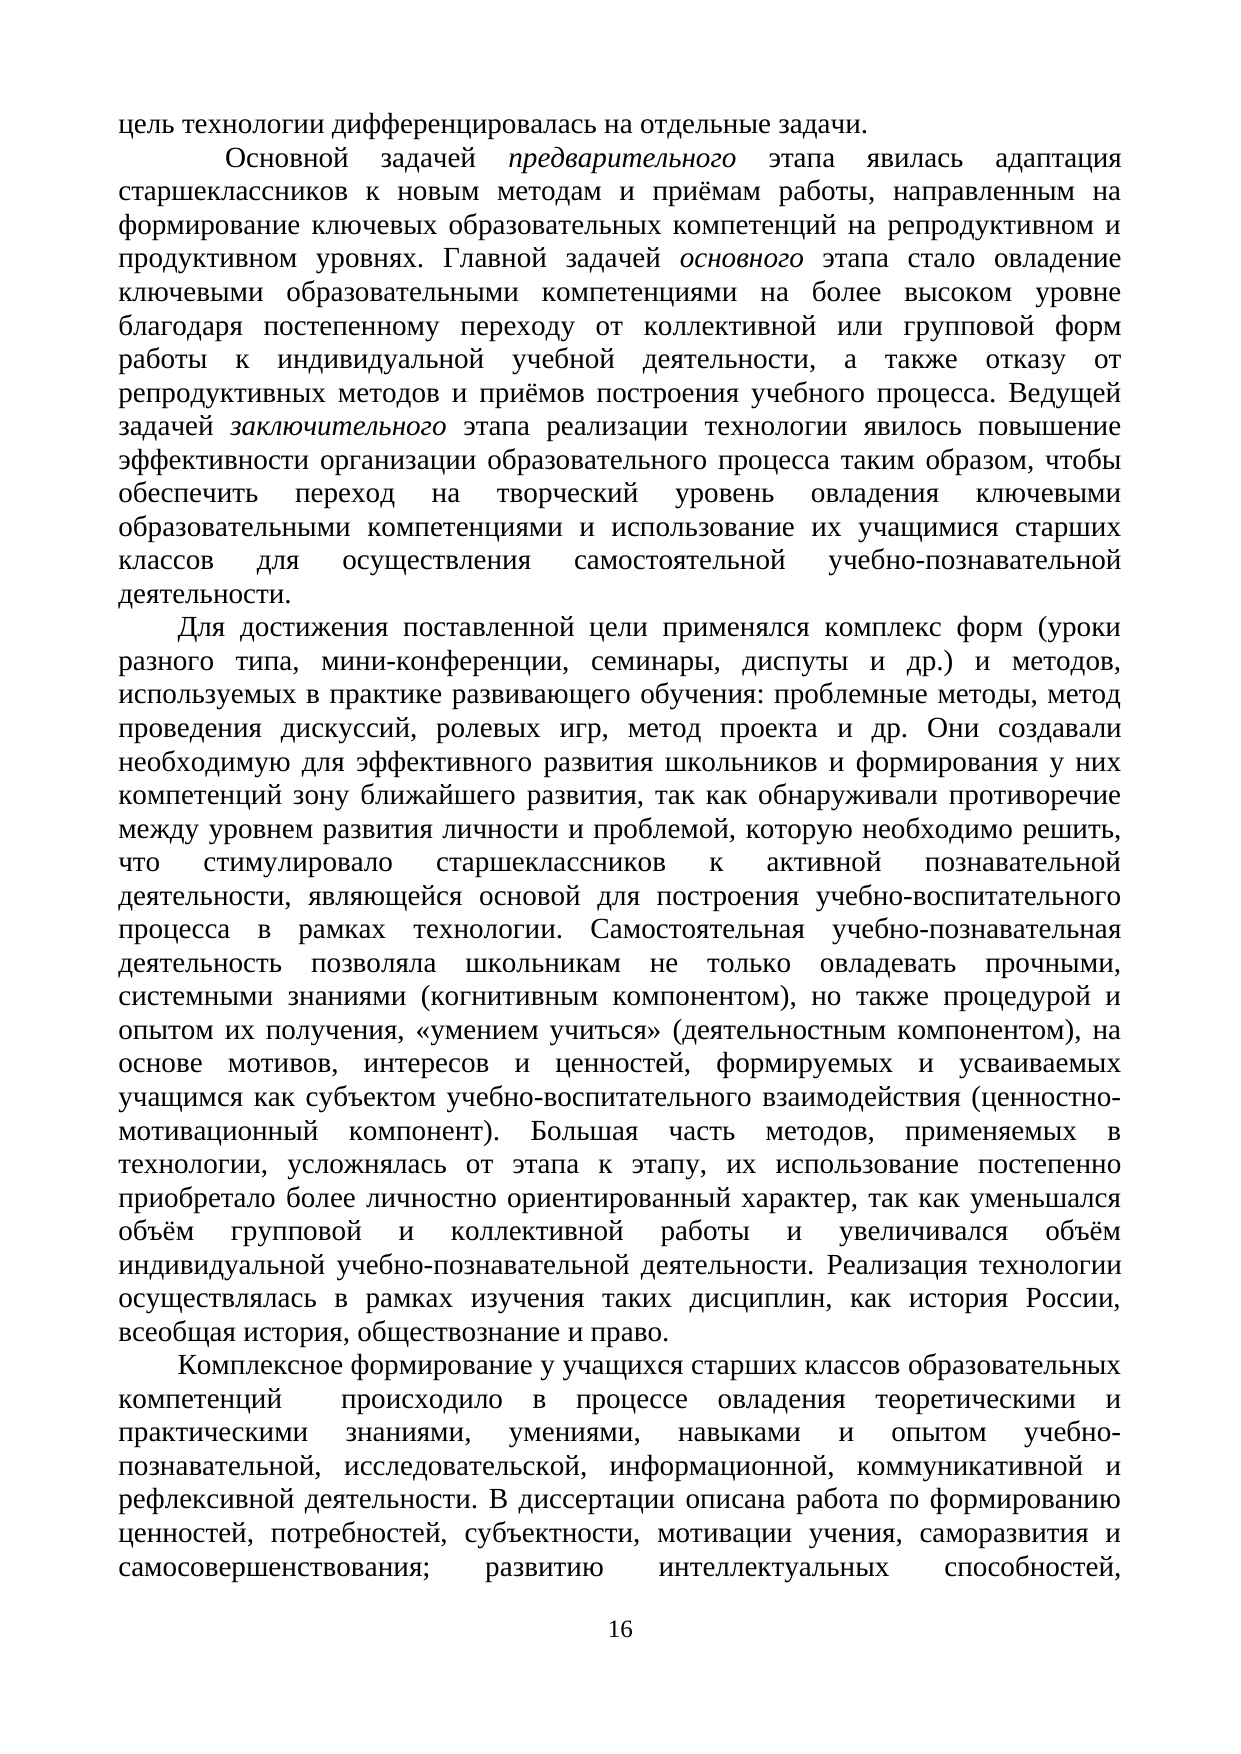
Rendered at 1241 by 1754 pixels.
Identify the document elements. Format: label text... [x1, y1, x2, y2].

text цель технологии дифференцировалась на отдельные задачи. [118, 106, 1122, 140]
text Для достижения поставленной цели применялся комплекс форм (уроки разного типа, мини-конференции, семинары, диспуты и др.) и методов, используемых в практике развивающего обучения: проблемные методы, метод проведения дискуссий, ролевых игр, метод проекта и др. Они создавали необходимую для эффективного развития школьников и формирования у них компетенций зону ближайшего развития, так как обнаруживали противоречие между уровнем развития личности и проблемой, которую необходимо решить, что стимулировало старшеклассников к активной познавательной деятельности, являющейся основой для построения учебно-воспитательного процесса в рамках технологии. Самостоятельная учебно-познавательная деятельность позволяла школьникам не только овладевать прочными, системными знаниями (когнитивным компонентом), но также процедурой и опытом их получения, «умением учиться» (деятельностным компонентом), на основе мотивов, интересов и ценностей, формируемых и усваиваемых учащимся как субъектом учебно-воспитательного взаимодействия (ценностно-мотивационный компонент). Большая часть методов, применяемых в технологии, усложнялась от этапа к этапу, их использование постепенно приобретало более личностно ориентированный характер, так как уменьшался объём групповой и коллективной работы и увеличивался объём индивидуальной учебно-познавательной деятельности. Реализация технологии осуществлялась в рамках изучения таких дисциплин, как история России, всеобщая история, обществознание и право. [118, 609, 1122, 1347]
text Основной задачей предварительного этапа явилась адаптация старшеклассников к новым методам и приёмам работы, направленным на формирование ключевых образовательных компетенций на репродуктивном и продуктивном уровнях. Главной задачей основного этапа стало овладение ключевыми образовательными компетенциями на более высоком уровне благодаря постепенному переходу от коллективной или групповой форм работы к индивидуальной учебной деятельности, а также отказу от репродуктивных методов и приёмов построения учебного процесса. Ведущей задачей заключительного этапа реализации технологии явилось повышение эффективности организации образовательного процесса таким образом, чтобы обеспечить переход на творческий уровень овладения ключевыми образовательными компетенциями и использование их учащимися старших классов для осуществления самостоятельной учебно-познавательной деятельности. [118, 140, 1122, 609]
text Комплексное формирование у учащихся старших классов образовательных компетенций происходило в процессе овладения теоретическими и практическими знаниями, умениями, навыками и опытом учебно-познавательной, исследовательской, информационной, коммуникативной и рефлексивной деятельности. В диссертации описана работа по формированию ценностей, потребностей, субъектности, мотивации учения, саморазвития и самосовершенствования; развитию интеллектуальных способностей, [118, 1347, 1122, 1582]
